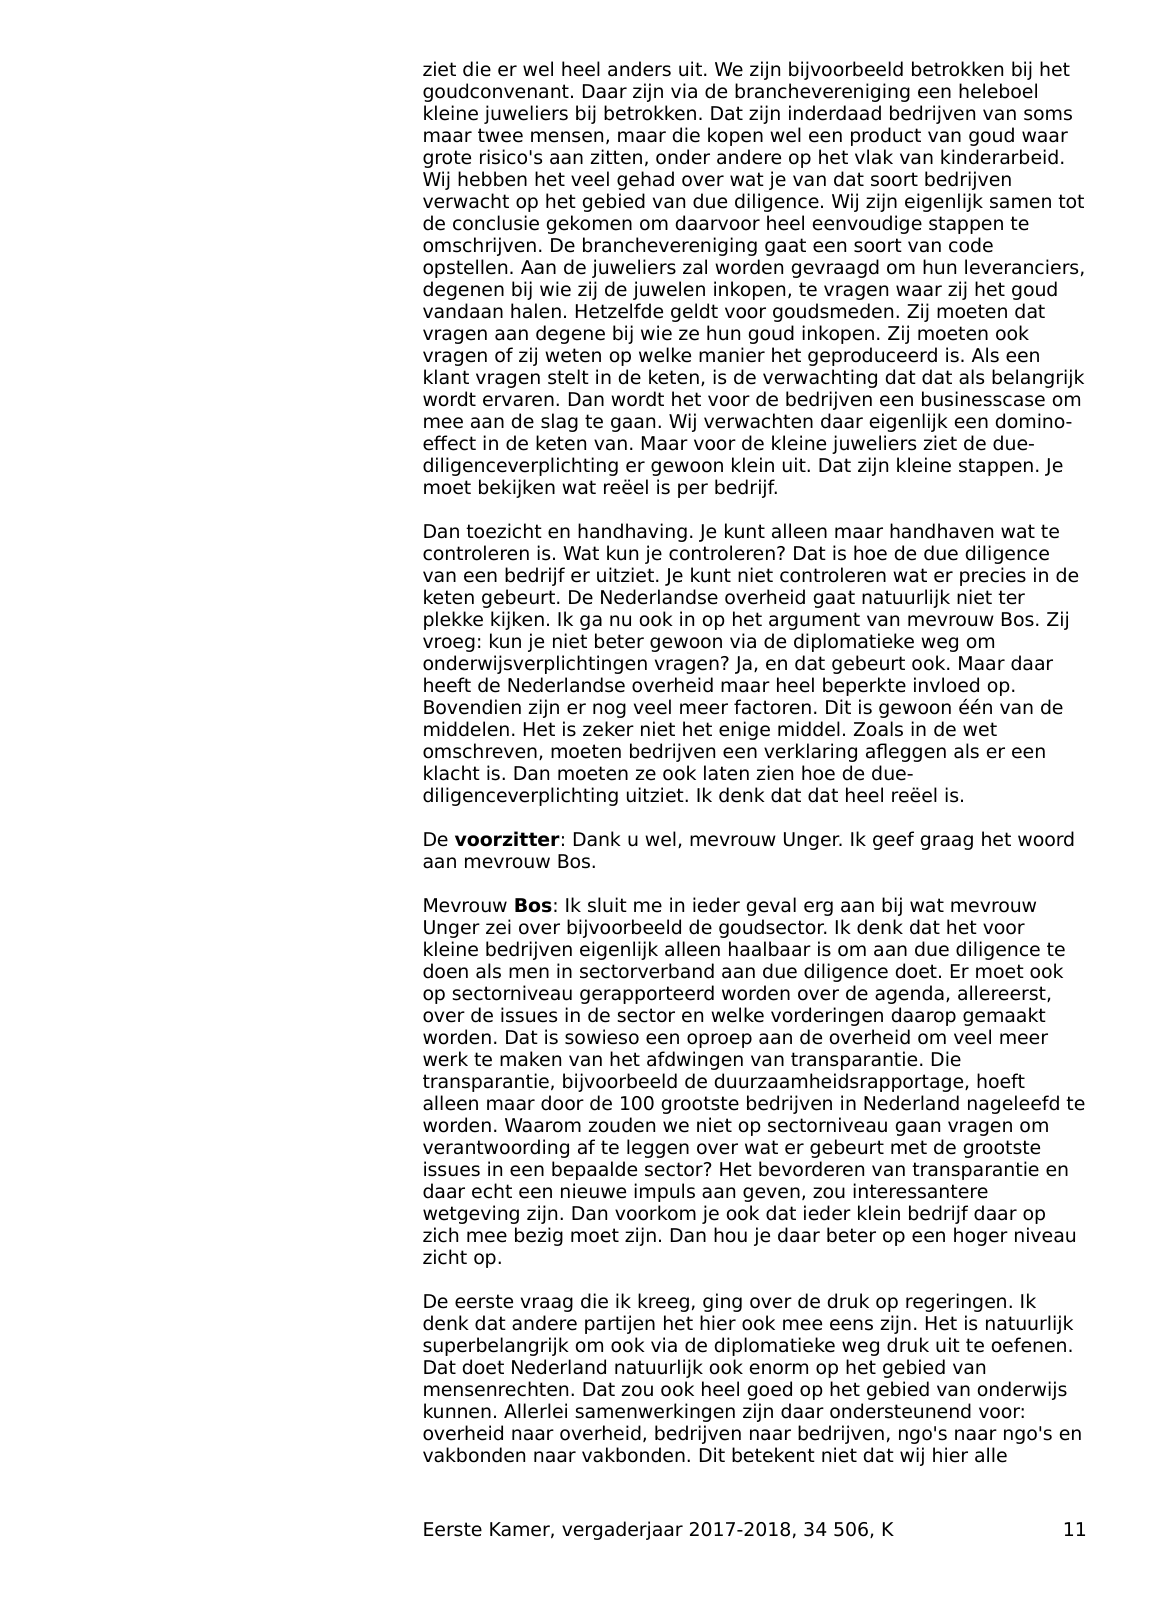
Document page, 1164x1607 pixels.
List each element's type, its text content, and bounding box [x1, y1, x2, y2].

text Dan toezicht en handhaving. Je kunt alleen maar handhaven wat te controleren is. Wat kun je controleren? Dat is hoe de due diligence van een bedrijf er uitziet. Je kunt niet controleren wat er precies in de keten gebeurt. De Nederlandse overheid gaat natuurlijk niet ter plekke kijken. Ik ga nu ook in op het argument van mevrouw Bos. Zij vroeg: kun je niet beter gewoon via de diplomatieke weg om onderwijsverplichtingen vragen? Ja, en dat gebeurt ook. Maar daar heeft de Nederlandse overheid maar heel beperkte invloed op. Bovendien zijn er nog veel meer factoren. Dit is gewoon één van de middelen. Het is zeker niet het enige middel. Zoals in de wet omschreven, moeten bedrijven een verklaring afleggen als er een klacht is. Dan moeten ze ook laten zien hoe de due-diligenceverplichting uitziet. Ik denk dat dat heel reëel is. [422, 521, 1087, 807]
text ziet die er wel heel anders uit. We zijn bijvoorbeeld betrokken bij het goudconvenant. Daar zijn via de branchevereniging een heleboel kleine juweliers bij betrokken. Dat zijn inderdaad bedrijven van soms maar twee mensen, maar die kopen wel een product van goud waar grote risico's aan zitten, onder andere op het vlak van kinderarbeid. Wij hebben het veel gehad over wat je van dat soort bedrijven verwacht op het gebied van due diligence. Wij zijn eigenlijk samen tot de conclusie gekomen om daarvoor heel eenvoudige stappen te omschrijven. De branchevereniging gaat een soort van code opstellen. Aan de juweliers zal worden gevraagd om hun leveranciers, degenen bij wie zij de juwelen inkopen, te vragen waar zij het goud vandaan halen. Hetzelfde geldt voor goudsmeden. Zij moeten dat vragen aan degene bij wie ze hun goud inkopen. Zij moeten ook vragen of zij weten op welke manier het geproduceerd is. Als een klant vragen stelt in de keten, is de verwachting dat dat als belangrijk wordt ervaren. Dan wordt het voor de bedrijven een businesscase om mee aan de slag te gaan. Wij verwachten daar eigenlijk een domino-effect in de keten van. Maar voor de kleine juweliers ziet de due-diligenceverplichting er gewoon klein uit. Dat zijn kleine stappen. Je moet bekijken wat reëel is per bedrijf. [422, 59, 1087, 499]
text Mevrouw Bos: Ik sluit me in ieder geval erg aan bij wat mevrouw Unger zei over bijvoorbeeld de goudsector. Ik denk dat het voor kleine bedrijven eigenlijk alleen haalbaar is om aan due diligence te doen als men in sectorverband aan due diligence doet. Er moet ook op sectorniveau gerapporteerd worden over de agenda, allereerst, over de issues in de sector en welke vorderingen daarop gemaakt worden. Dat is sowieso een oproep aan de overheid om veel meer werk te maken van het afdwingen van transparantie. Die transparantie, bijvoorbeeld de duurzaamheidsrapportage, hoeft alleen maar door de 100 grootste bedrijven in Nederland nageleefd te worden. Waarom zouden we niet op sectorniveau gaan vragen om verantwoording af te leggen over wat er gebeurt met de grootste issues in een bepaalde sector? Het bevorderen van transparantie en daar echt een nieuwe impuls aan geven, zou interessantere wetgeving zijn. Dan voorkom je ook dat ieder klein bedrijf daar op zich mee bezig moet zijn. Dan hou je daar beter op een hoger niveau zicht op. [422, 895, 1087, 1268]
text De voorzitter: Dank u wel, mevrouw Unger. Ik geef graag het woord aan mevrouw Bos. [422, 829, 1087, 873]
text De eerste vraag die ik kreeg, ging over de druk op regeringen. Ik denk dat andere partijen het hier ook mee eens zijn. Het is natuurlijk superbelangrijk om ook via de diplomatieke weg druk uit te oefenen. Dat doet Nederland natuurlijk ook enorm op het gebied van mensenrechten. Dat zou ook heel goed op het gebied van onderwijs kunnen. Allerlei samenwerkingen zijn daar ondersteunend voor: overheid naar overheid, bedrijven naar bedrijven, ngo's naar ngo's en vakbonden naar vakbonden. Dit betekent niet dat wij hier alle [422, 1291, 1087, 1467]
